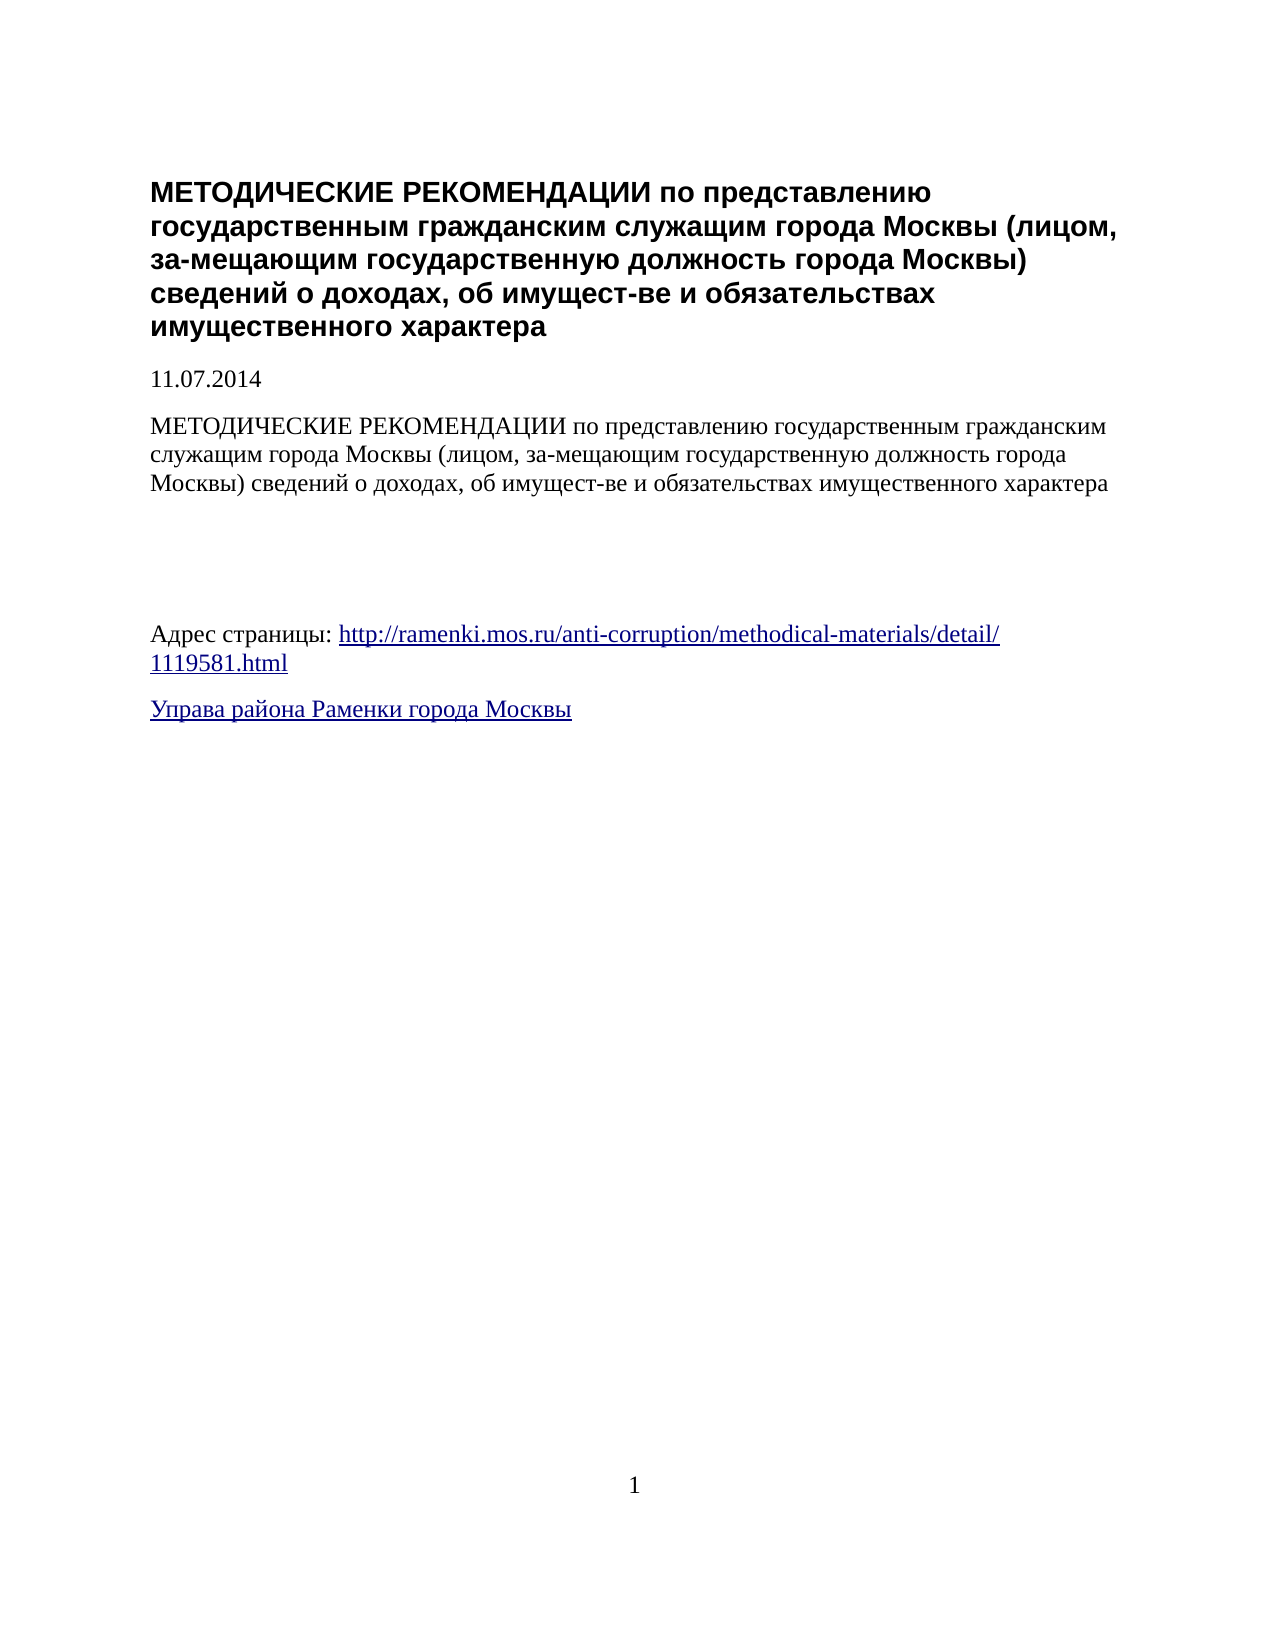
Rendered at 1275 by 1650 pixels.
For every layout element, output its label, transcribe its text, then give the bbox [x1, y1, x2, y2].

text Управа района Раменки города Москвы [150, 694, 1125, 723]
text Адрес страницы: http://ramenki.mos.ru/anti-corruption/methodical-materials/detail/1119581.html [150, 619, 1125, 677]
subtitle МЕТОДИЧЕСКИЕ РЕКОМЕНДАЦИИ по представлению государственным гражданским служащим города Москвы (лицом, за-мещающим государственную должность города Москвы) сведений о доходах, об имущест-ве и обязательствах имущественного характера [150, 175, 1125, 343]
text 11.07.2014 [150, 364, 1125, 393]
text МЕТОДИЧЕСКИЕ РЕКОМЕНДАЦИИ по представлению государственным гражданским служащим города Москвы (лицом, за-мещающим государственную должность города Москвы) сведений о доходах, об имущест-ве и обязательствах имущественного характера [150, 411, 1125, 526]
